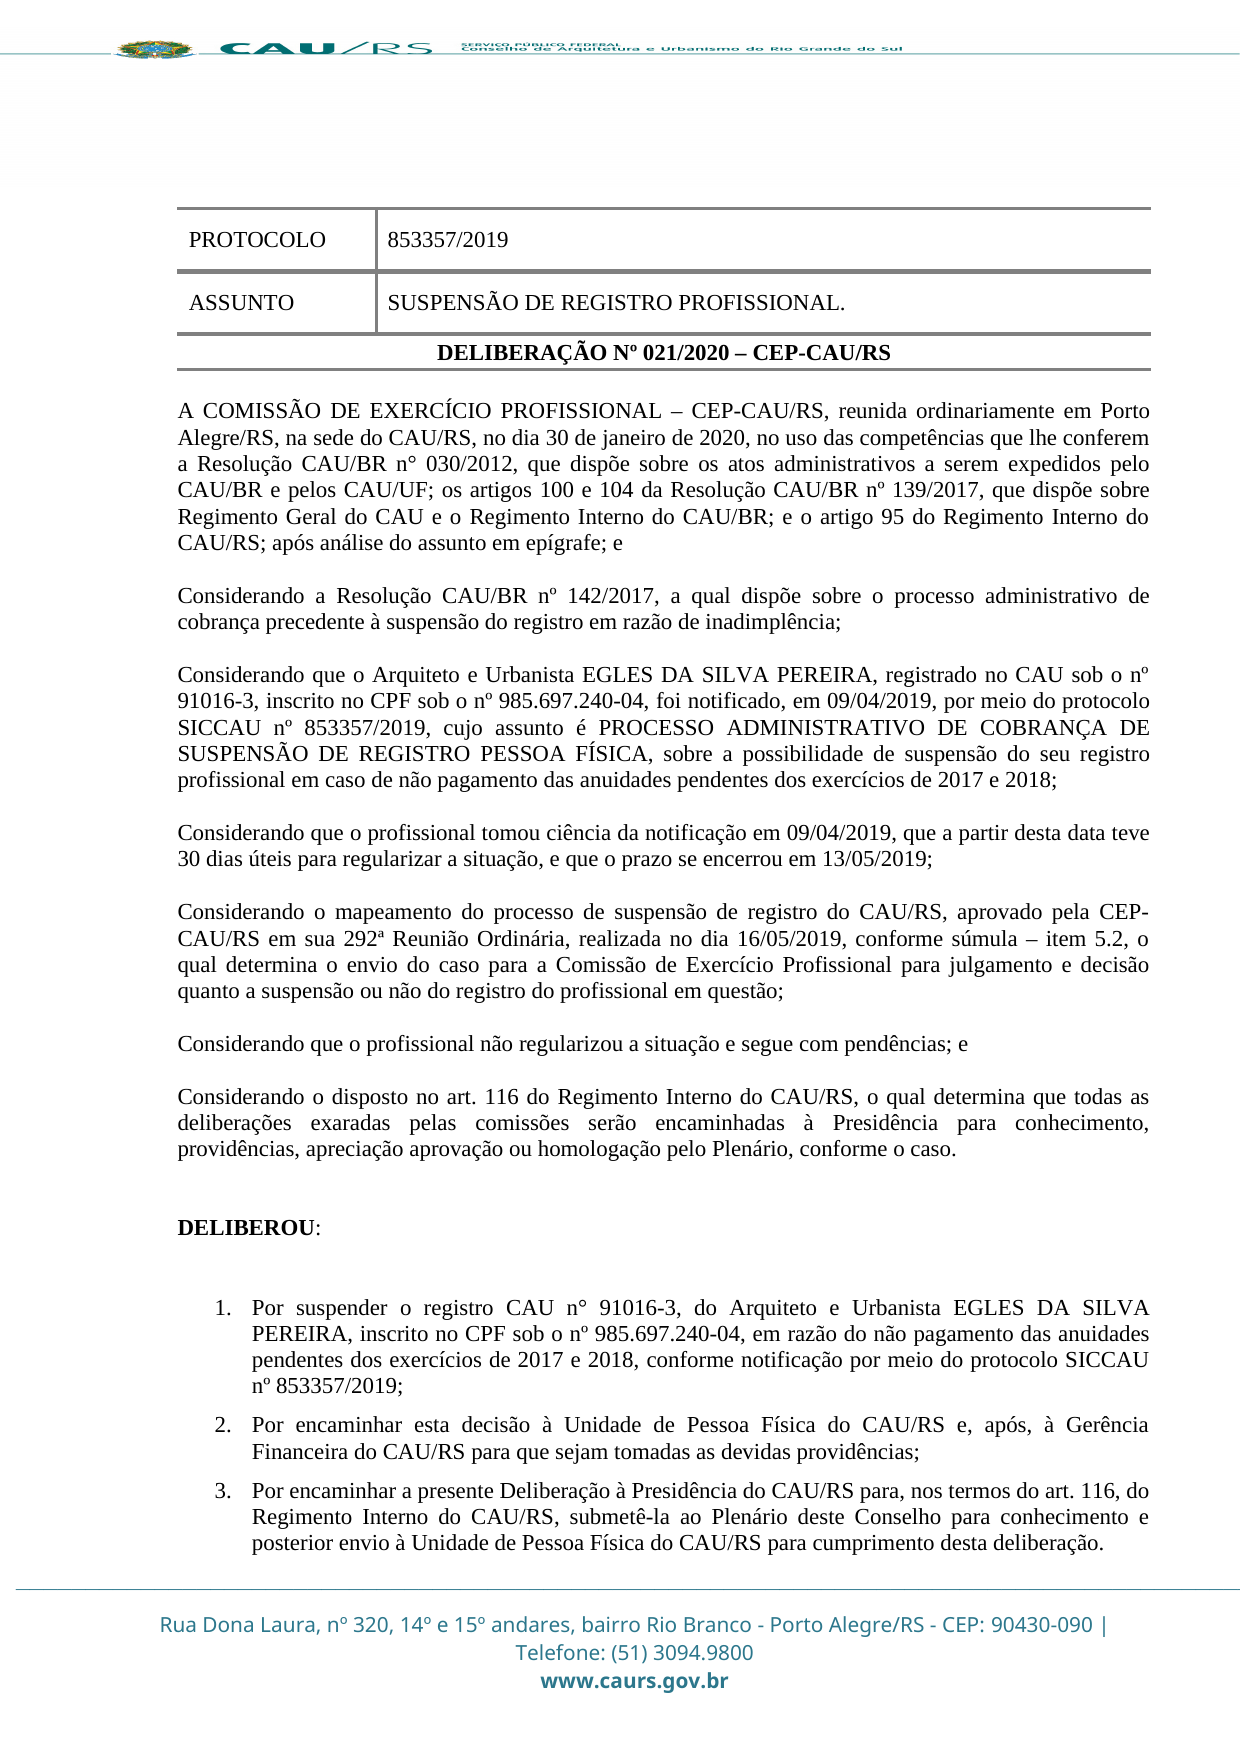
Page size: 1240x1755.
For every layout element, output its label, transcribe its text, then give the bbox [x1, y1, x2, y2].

list Por encaminhar a presente Deliberação à Presidência do CAU/RS para, nos termos do art. 116, do Regimento Interno do CAU/RS, submetê-la ao Plenário deste Conselho para conhecimento e posterior envio à Unidade de Pessoa Física do CAU/RS para cumprimento desta deliberação. [214, 1477, 1151, 1556]
table_cell SUSPENSÃO DE REGISTRO PROFISSIONAL. [378, 274, 1151, 331]
text Considerando o mapeamento do processo de suspensão de registro do CAU/RS, aprovado pela CEP-CAU/RS em sua 292ª Reunião Ordinária, realizada no dia 16/05/2019, conforme súmula – item 5.2, o qual determina o envio do caso para a Comissão de Exercício Profissional para julgamento e decisão quanto a suspensão ou não do registro do profissional em questão; [177, 898, 1151, 1004]
text A COMISSÃO DE EXERCÍCIO PROFISSIONAL – CEP-CAU/RS, reunida ordinariamente em Porto Alegre/RS, na sede do CAU/RS, no dia 30 de janeiro de 2020, no uso das competências que lhe conferem a Resolução CAU/BR n° 030/2012, que dispõe sobre os atos administrativos a serem expedidos pelo CAU/BR e pelos CAU/UF; os artigos 100 e 104 da Resolução CAU/BR nº 139/2017, que dispõe sobre Regimento Geral do CAU e o Regimento Interno do CAU/BR; e o artigo 95 do Regimento Interno do CAU/RS; após análise do assunto em epígrafe; e [177, 397, 1151, 556]
table_header PROTOCOLO [177, 210, 375, 269]
table_cell ASSUNTO [177, 274, 375, 331]
text Considerando a Resolução CAU/BR nº 142/2017, a qual dispõe sobre o processo administrativo de cobrança precedente à suspensão do registro em razão de inadimplência; [177, 582, 1151, 635]
text Considerando que o profissional tomou ciência da notificação em 09/04/2019, que a partir desta data teve 30 dias úteis para regularizar a situação, e que o prazo se encerrou em 13/05/2019; [177, 819, 1151, 872]
table_cell DELIBERAÇÃO Nº 021/2020 – CEP-CAU/RS [177, 336, 1151, 368]
text Considerando o disposto no art. 116 do Regimento Interno do CAU/RS, o qual determina que todas as deliberações exaradas pelas comissões serão encaminhadas à Presidência para conhecimento, providências, apreciação aprovação ou homologação pelo Plenário, conforme o caso. [177, 1083, 1151, 1162]
text Considerando que o Arquiteto e Urbanista EGLES DA SILVA PEREIRA, registrado no CAU sob o nº 91016-3, inscrito no CPF sob o nº 985.697.240-04, foi notificado, em 09/04/2019, por meio do protocolo SICCAU nº 853357/2019, cujo assunto é PROCESSO ADMINISTRATIVO DE COBRANÇA DE SUSPENSÃO DE REGISTRO PESSOA FÍSICA, sobre a possibilidade de suspensão do seu registro profissional em caso de não pagamento das anuidades pendentes dos exercícios de 2017 e 2018; [177, 661, 1151, 793]
list Por suspender o registro CAU n° 91016-3, do Arquiteto e Urbanista EGLES DA SILVA PEREIRA, inscrito no CPF sob o nº 985.697.240-04, em razão do não pagamento das anuidades pendentes dos exercícios de 2017 e 2018, conforme notificação por meio do protocolo SICCAU nº 853357/2019; [214, 1293, 1151, 1399]
list Por encaminhar esta decisão à Unidade de Pessoa Física do CAU/RS e, após, à Gerência Financeira do CAU/RS para que sejam tomadas as devidas providências; [214, 1411, 1151, 1464]
text Considerando que o profissional não regularizou a situação e segue com pendências; e [177, 1030, 1151, 1056]
table_header 853357/2019 [378, 210, 1151, 269]
text DELIBEROU: [177, 1214, 1151, 1241]
